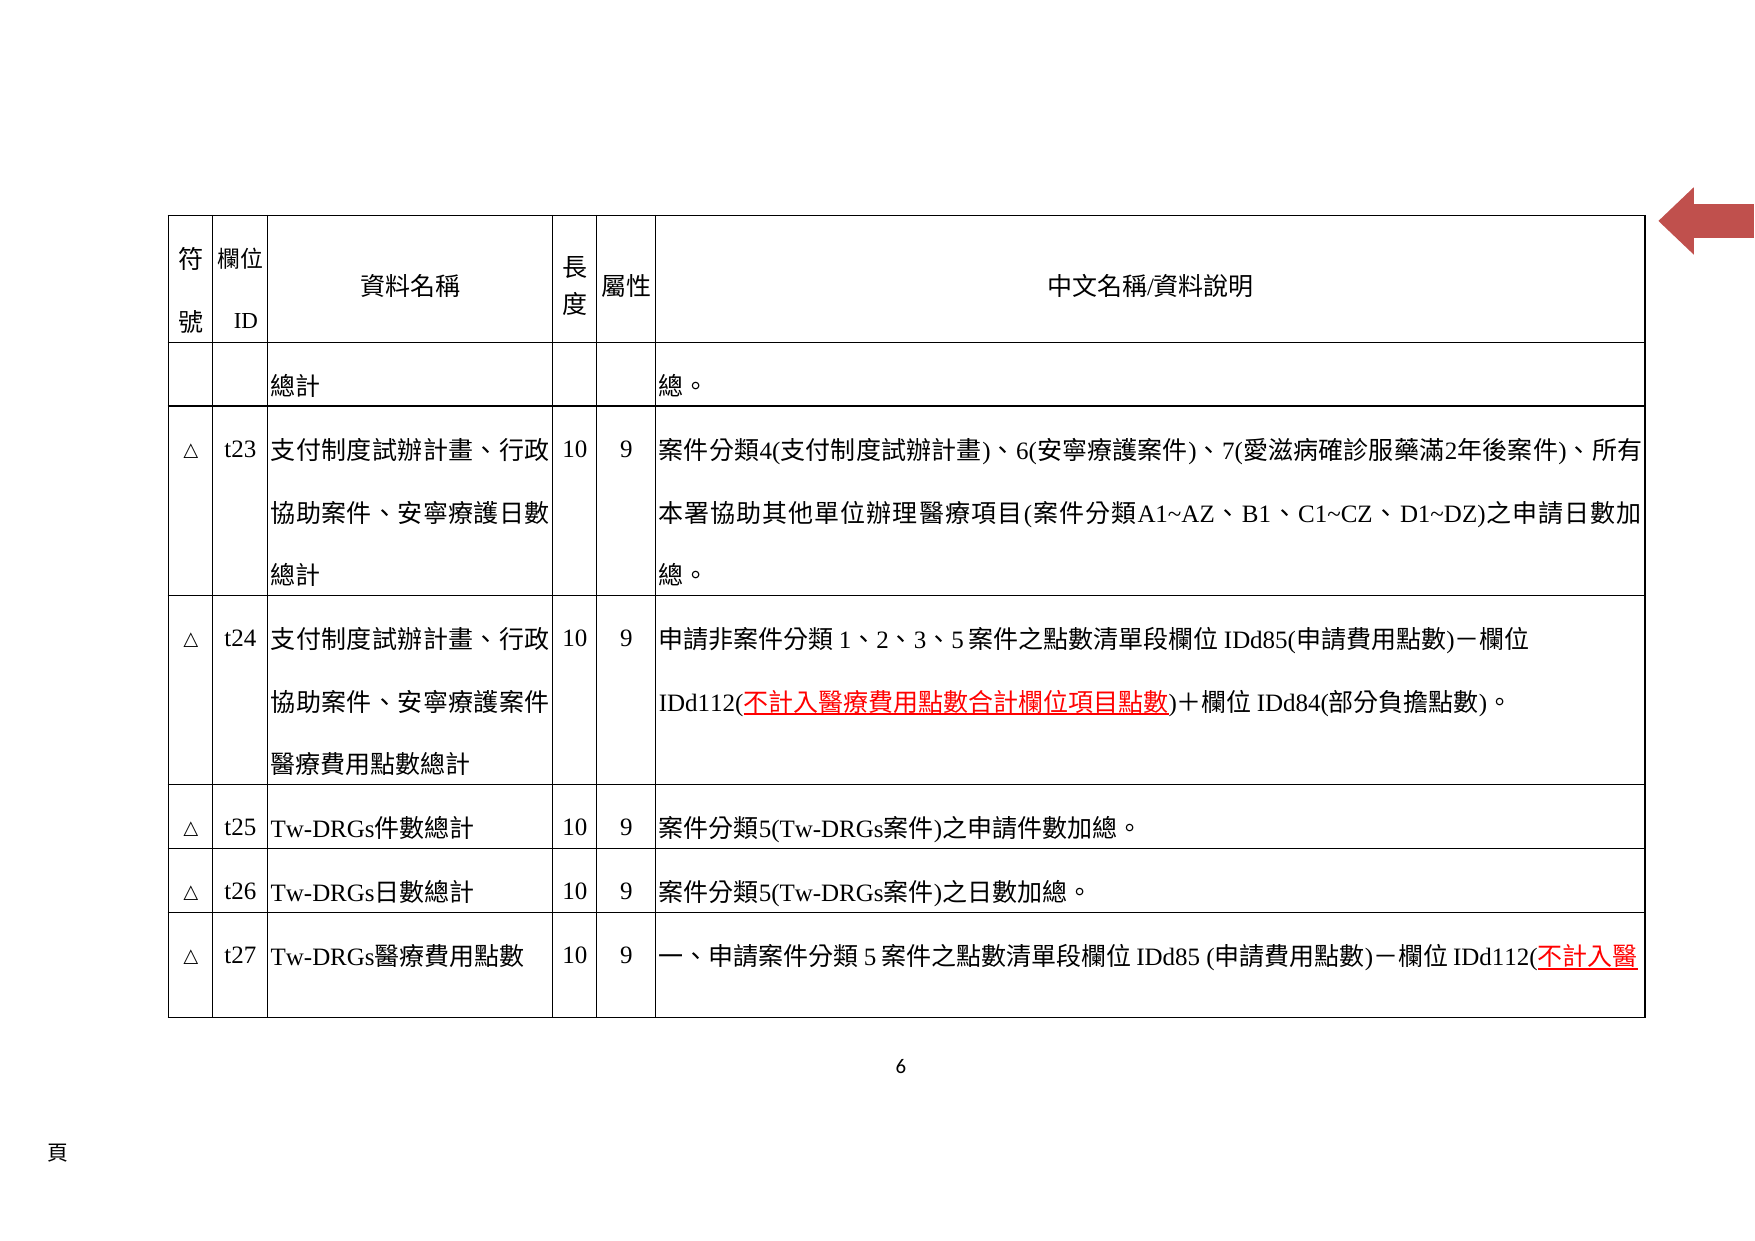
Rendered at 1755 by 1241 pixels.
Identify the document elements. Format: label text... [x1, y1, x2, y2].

table_cell 10 [553, 849, 596, 912]
table_cell 總。 [656, 343, 1644, 405]
table_cell t26 [213, 849, 267, 912]
table_cell △ [169, 849, 212, 912]
table_cell t27 [213, 913, 267, 1017]
table_cell Tw-DRGs件數總計 [268, 785, 552, 848]
table_cell 案件分類4(支付制度試辦計畫)、6(安寧療護案件)、7(愛滋病確診服藥滿2年後案件)、所有本署協助其他單位辦理醫療項目(案件分類A1~AZ、B1、C1~CZ、D1~DZ)之申請日數加總。 [656, 407, 1644, 594]
table_cell 一、申請案件分類5案件之點數清單段欄位IDd85 (申請費用點數)－欄位IDd112(不計入醫 [656, 913, 1644, 1017]
table_cell 10 [553, 407, 596, 594]
table_cell t23 [213, 407, 267, 594]
table_cell 案件分類5(Tw-DRGs案件)之申請件數加總。 [656, 785, 1644, 848]
table_cell [213, 343, 267, 405]
table_header 長度 [553, 216, 596, 341]
table_cell [553, 343, 596, 405]
table_header 中文名稱/資料說明 [656, 216, 1644, 341]
table_cell △ [169, 407, 212, 594]
table_cell 9 [597, 596, 655, 783]
table_cell 10 [553, 785, 596, 848]
table_header 符號 [169, 216, 212, 341]
table_cell 9 [597, 785, 655, 848]
table_cell 9 [597, 913, 655, 1017]
table_cell △ [169, 785, 212, 848]
table_cell 總計 [268, 343, 552, 405]
table_cell [169, 343, 212, 405]
table_cell 案件分類5(Tw-DRGs案件)之日數加總。 [656, 849, 1644, 912]
table_cell 10 [553, 913, 596, 1017]
table_cell t25 [213, 785, 267, 848]
table_cell 支付制度試辦計畫、行政協助案件、安寧療護案件醫療費用點數總計 [268, 596, 552, 783]
table_cell △ [169, 913, 212, 1017]
table_cell 申請非案件分類1、2、3、5案件之點數清單段欄位IDd85(申請費用點數)－欄位IDd112(不計入醫療費用點數合計欄位項目點數)＋欄位IDd84(部分負擔點數)。 [656, 596, 1644, 783]
table_cell t24 [213, 596, 267, 783]
table_cell 9 [597, 407, 655, 594]
table_header 欄位 ID [213, 216, 267, 341]
table_cell Tw-DRGs日數總計 [268, 849, 552, 912]
table_cell Tw-DRGs醫療費用點數 [268, 913, 552, 1017]
table_cell 9 [597, 849, 655, 912]
table_header 資料名稱 [268, 216, 552, 341]
table_cell [597, 343, 655, 405]
table_cell △ [169, 596, 212, 783]
table_cell 10 [553, 596, 596, 783]
table_cell 支付制度試辦計畫、行政協助案件、安寧療護日數總計 [268, 407, 552, 594]
table_header 屬性 [597, 216, 655, 341]
